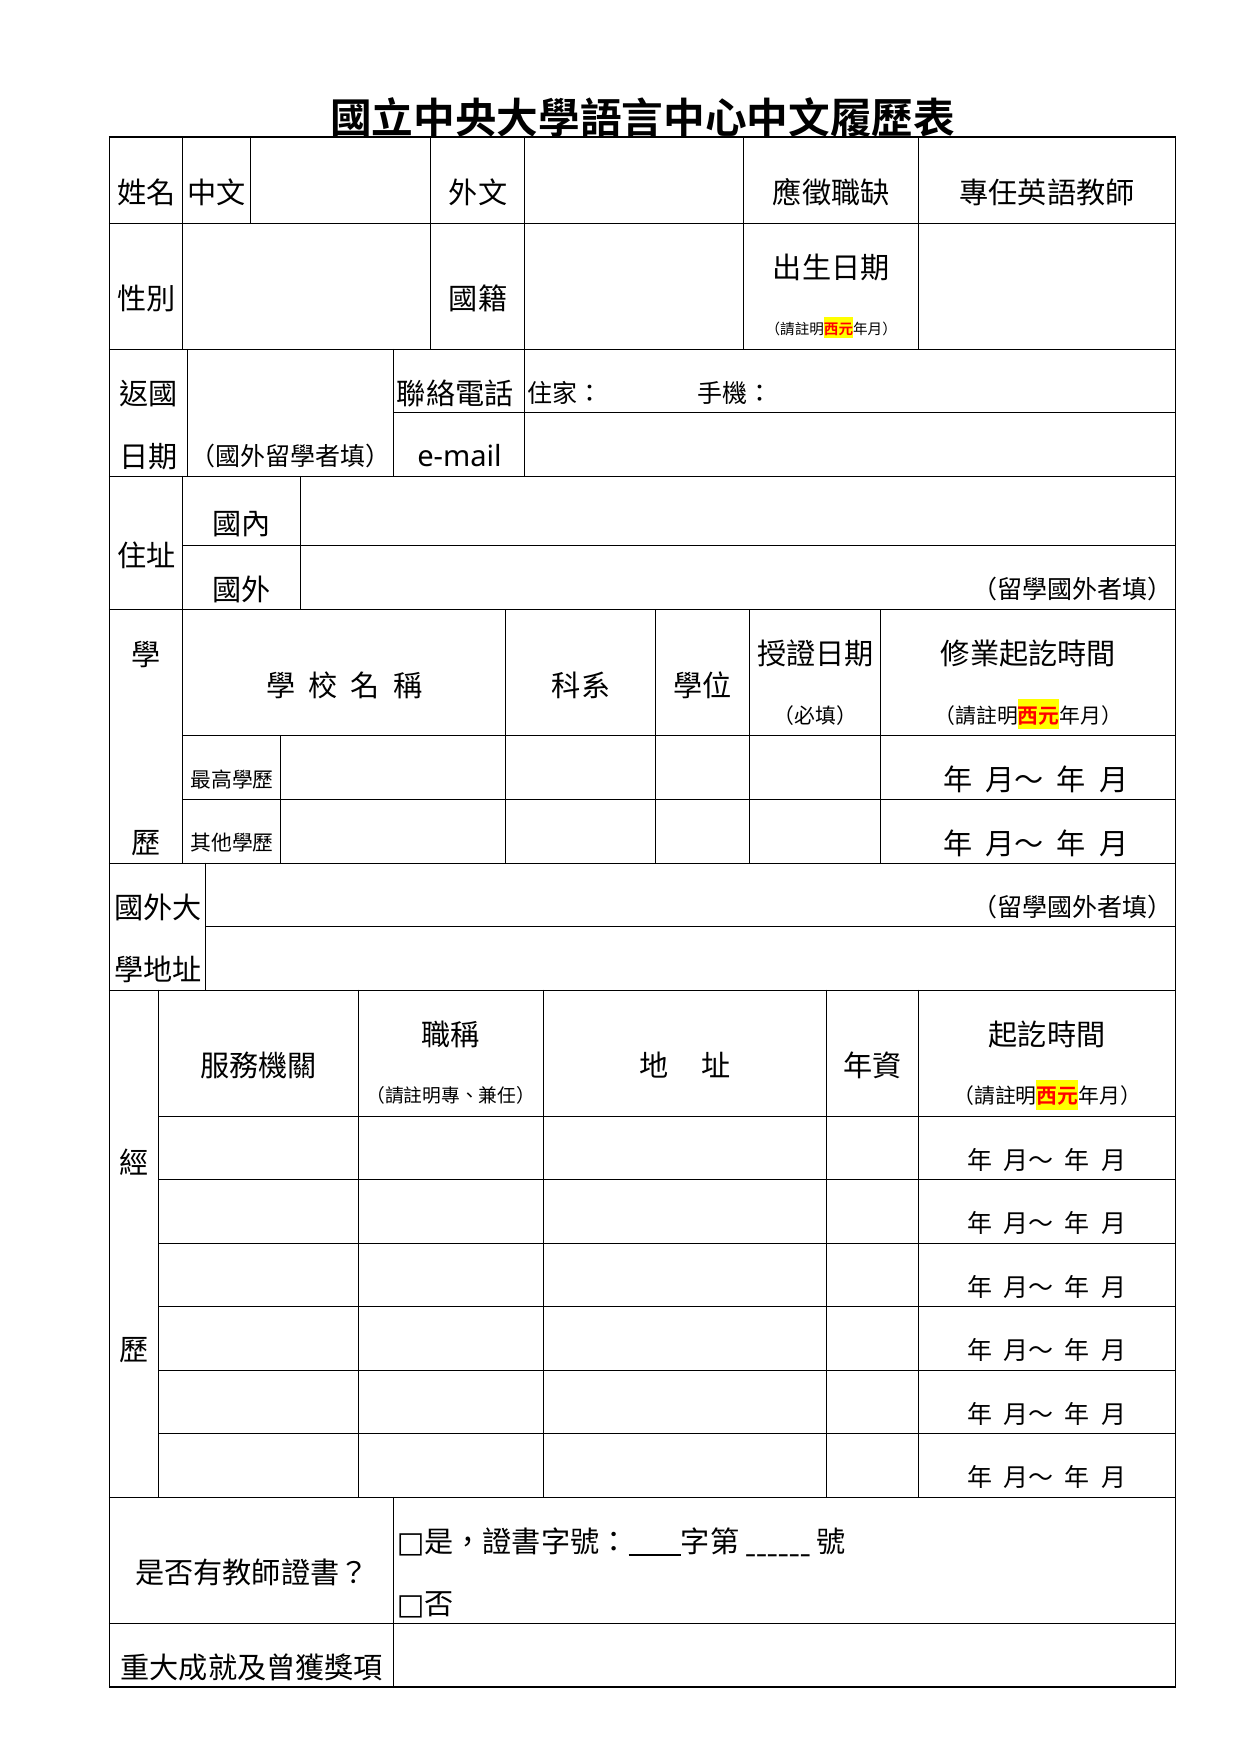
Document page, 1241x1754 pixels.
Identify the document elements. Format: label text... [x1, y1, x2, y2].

table_cell [827, 1307, 918, 1370]
table_cell □是，證書字號： 字第ˍˍˍˍˍˍ號 □否 [394, 1498, 1175, 1623]
table_header 應徵職缺 [744, 138, 918, 223]
table_cell 返國 日期 [110, 350, 187, 476]
table_cell [827, 1434, 918, 1497]
table_header 中文 [183, 138, 250, 223]
table_cell 出生日期 （請註明西元年月） [744, 224, 918, 349]
table_cell 職稱 （請註明專、兼任） [359, 991, 543, 1116]
table_cell [919, 224, 1175, 349]
table_cell 住址 [110, 477, 182, 609]
table_cell [827, 1117, 918, 1179]
table_cell 年資 [827, 991, 918, 1116]
table_cell 科系 [506, 610, 655, 735]
table_cell [359, 1371, 543, 1433]
table_cell 聯絡電話 [394, 350, 524, 412]
table_cell [301, 477, 1175, 545]
table_cell [750, 736, 880, 799]
table_cell [183, 224, 430, 349]
table_cell 年 月～ 年 月 [881, 800, 1175, 862]
table_cell 授證日期（必填） [750, 610, 880, 735]
table_cell [359, 1244, 543, 1306]
table_cell [394, 1624, 1175, 1686]
table_cell 年 月～ 年 月 [919, 1434, 1175, 1497]
table_cell 學 校 名 稱 [183, 610, 505, 735]
table_cell [544, 1434, 826, 1497]
table_cell [506, 800, 655, 862]
table_cell [159, 1307, 358, 1370]
table_cell [827, 1180, 918, 1243]
table_cell [750, 800, 880, 862]
table_cell （國外留學者填） [188, 350, 393, 476]
table_cell [506, 736, 655, 799]
table_cell 住家： 手機： [525, 350, 1175, 412]
table_cell [159, 1180, 358, 1243]
table_header 專任英語教師 [919, 138, 1175, 223]
table_cell [159, 1434, 358, 1497]
table_header [251, 138, 430, 223]
table_cell [359, 1180, 543, 1243]
text 國立中央大學語言中心中文履歷表 [118, 74, 1167, 136]
table_cell [544, 1180, 826, 1243]
table_cell 地 址 [544, 991, 826, 1116]
table_cell 國籍 [431, 224, 524, 349]
table_cell [656, 736, 749, 799]
table_cell e-mail [394, 413, 524, 476]
table_cell 是否有教師證書？ [110, 1498, 393, 1623]
table_cell [544, 1244, 826, 1306]
table_cell [159, 1371, 358, 1433]
table_cell 重大成就及曾獲獎項 [110, 1624, 393, 1686]
table_header 姓名 [110, 138, 182, 223]
table_cell 學位 [656, 610, 749, 735]
table_cell 最高學歷 [183, 736, 280, 799]
table_cell [525, 413, 1175, 476]
table_cell 年 月～ 年 月 [919, 1307, 1175, 1370]
table_cell （留學國外者填） [301, 546, 1175, 609]
table_cell 年 月～ 年 月 [881, 736, 1175, 799]
table_cell [359, 1307, 543, 1370]
table_cell 國外大學地址 [110, 864, 205, 989]
table_cell 經 歷 [110, 991, 158, 1497]
table_cell [159, 1244, 358, 1306]
table_cell 學 歷 [110, 610, 182, 862]
table_cell [544, 1371, 826, 1433]
table_cell [544, 1117, 826, 1179]
table_cell [359, 1117, 543, 1179]
table_header 外文 [431, 138, 524, 223]
table_header [525, 138, 743, 223]
table_cell [281, 736, 505, 799]
table_cell 年 月～ 年 月 [919, 1371, 1175, 1433]
table_cell [159, 1117, 358, 1179]
table_cell 性別 [110, 224, 182, 349]
table_cell [656, 800, 749, 862]
table_cell [206, 927, 1175, 989]
table_cell 年 月～ 年 月 [919, 1117, 1175, 1179]
table_cell 年 月～ 年 月 [919, 1180, 1175, 1243]
table_cell 其他學歷 [183, 800, 280, 862]
table_cell [827, 1371, 918, 1433]
table_cell 服務機關 [159, 991, 358, 1116]
table_cell （留學國外者填） [206, 864, 1175, 926]
table_cell 國外 [183, 546, 300, 609]
table_cell [525, 224, 743, 349]
table_cell [827, 1244, 918, 1306]
table_cell [359, 1434, 543, 1497]
table_cell 起訖時間 （請註明西元年月） [919, 991, 1175, 1116]
table_cell 國內 [183, 477, 300, 545]
table_cell 年 月～ 年 月 [919, 1244, 1175, 1306]
table_cell [544, 1307, 826, 1370]
table_cell 修業起訖時間 （請註明西元年月） [881, 610, 1175, 735]
table_cell [281, 800, 505, 862]
